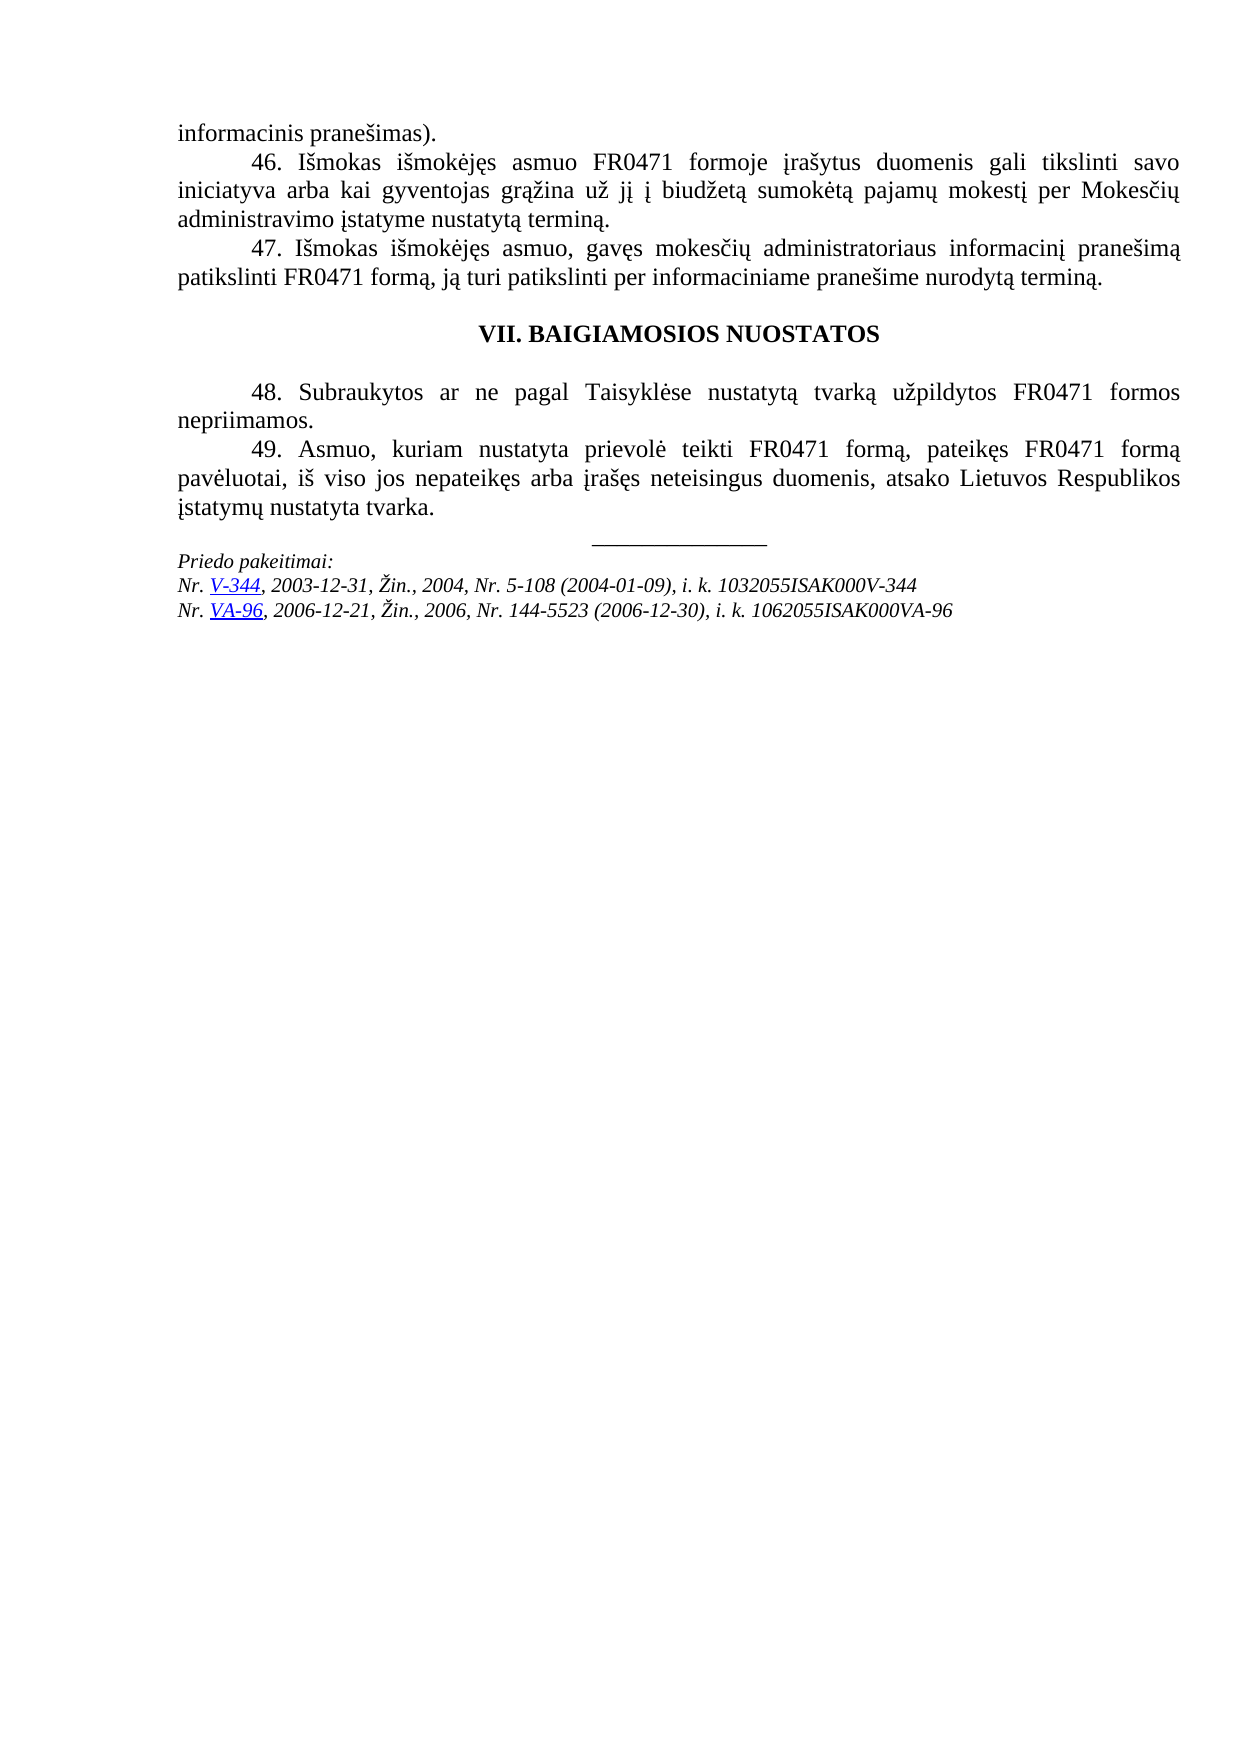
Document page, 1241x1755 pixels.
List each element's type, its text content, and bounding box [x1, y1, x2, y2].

text ______________ [177, 521, 1181, 549]
text Priedo pakeitimai: [177, 549, 1181, 573]
text 49. Asmuo, kuriam nustatyta prievolė teikti FR0471 formą, pateikęs FR0471 formą pavėluotai, iš viso jos nepateikęs arba įrašęs neteisingus duomenis, atsako Lietuvos Respublikos įstatymų nustatyta tvarka. [177, 434, 1181, 521]
text Nr. V-344, 2003-12-31, Žin., 2004, Nr. 5-108 (2004-01-09), i. k. 1032055ISAK000V-344 [177, 573, 1181, 597]
text informacinis pranešimas). [177, 118, 1181, 147]
text Nr. VA-96, 2006-12-21, Žin., 2006, Nr. 144-5523 (2006-12-30), i. k. 1062055ISAK000VA-96 [177, 597, 1181, 622]
text 47. Išmokas išmokėjęs asmuo, gavęs mokesčių administratoriaus informacinį pranešimą patikslinti FR0471 formą, ją turi patikslinti per informaciniame pranešime nurodytą terminą. [177, 233, 1181, 291]
text 46. Išmokas išmokėjęs asmuo FR0471 formoje įrašytus duomenis gali tikslinti savo iniciatyva arba kai gyventojas grąžina už jį į biudžetą sumokėtą pajamų mokestį per Mokesčių administravimo įstatyme nustatytą terminą. [177, 147, 1181, 233]
text 48. Subraukytos ar ne pagal Taisyklėse nustatytą tvarką užpildytos FR0471 formos nepriimamos. [177, 377, 1181, 434]
text VII. BAIGIAMOSIOS NUOSTATOS [177, 319, 1181, 348]
